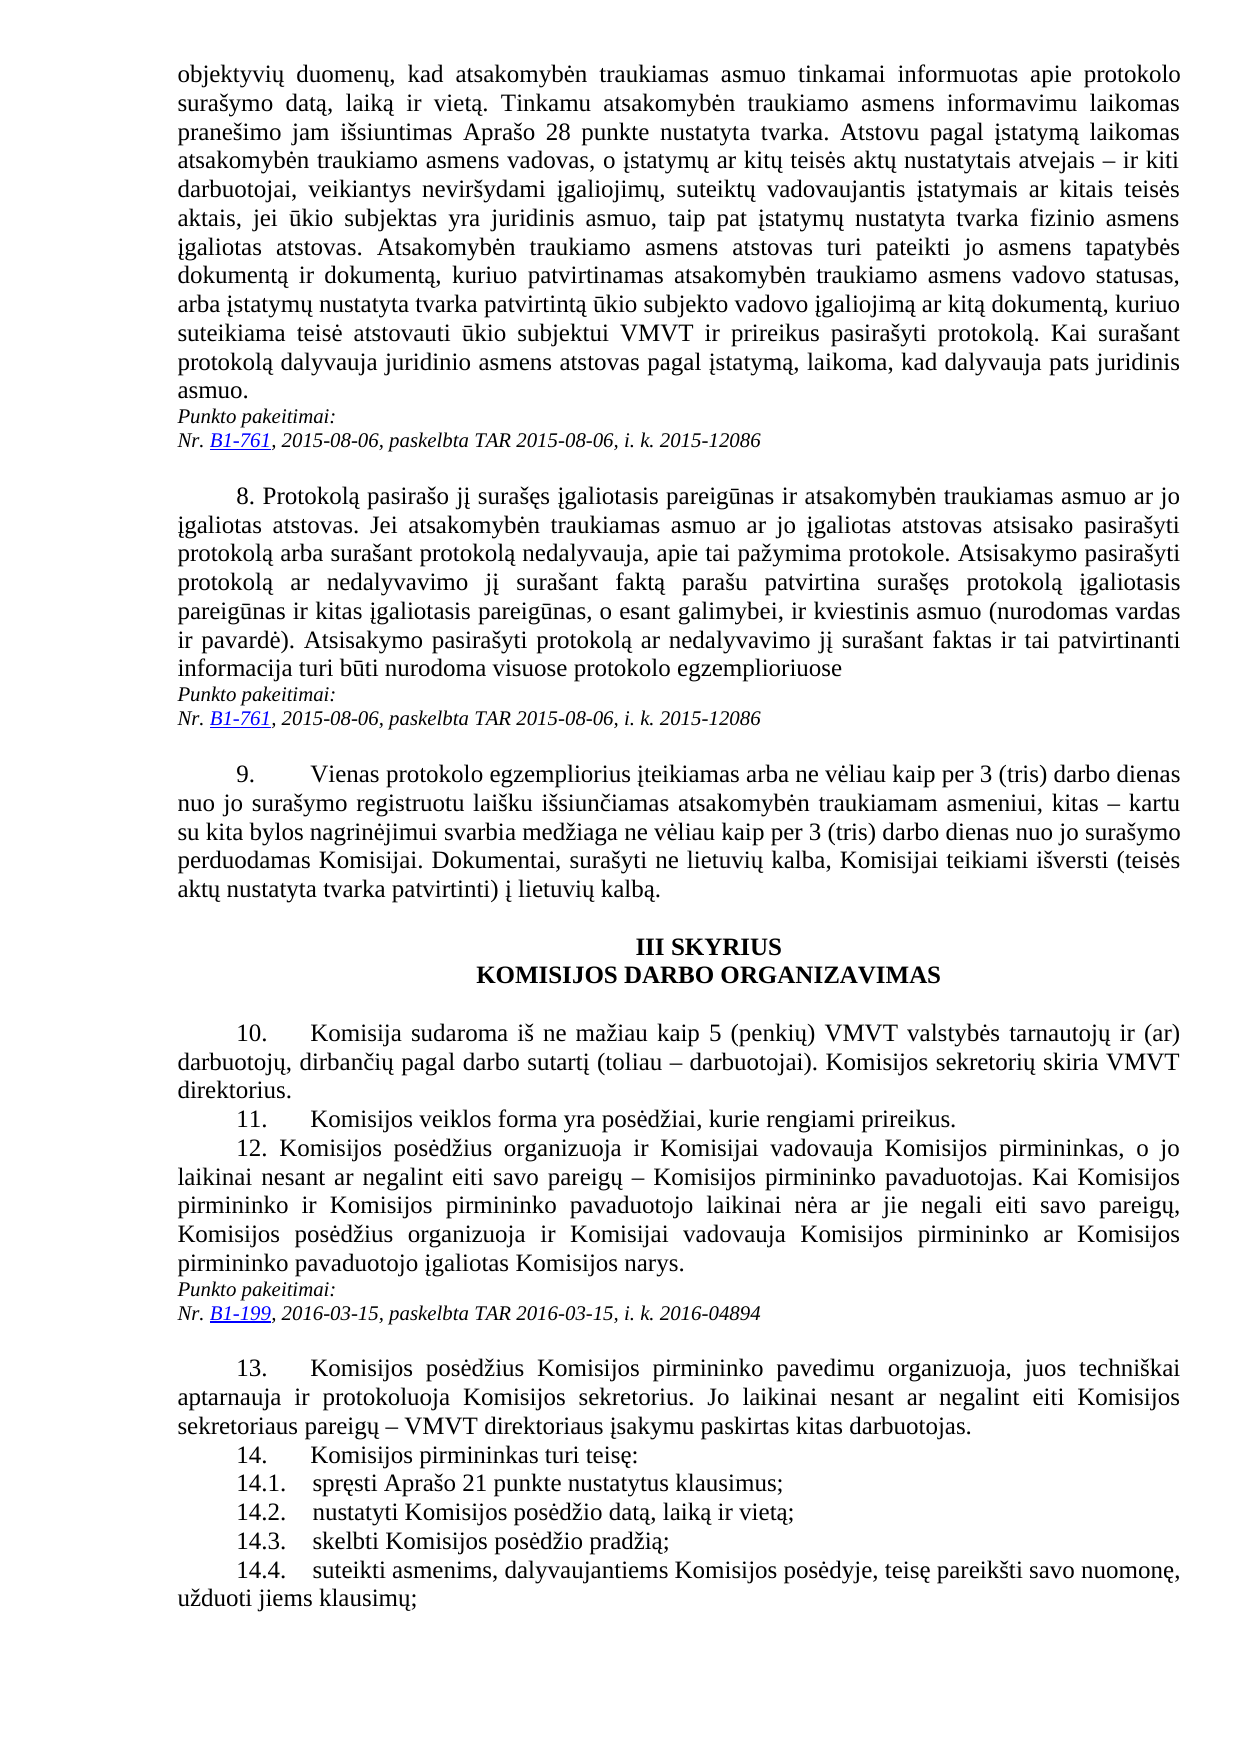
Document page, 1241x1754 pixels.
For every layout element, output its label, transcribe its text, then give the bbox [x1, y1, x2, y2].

text III SKYRIUS [177, 932, 1181, 960]
text Nr. B1-761, 2015-08-06, paskelbta TAR 2015-08-06, i. k. 2015-12086 [177, 428, 1181, 452]
text Punkto pakeitimai: [177, 404, 1181, 428]
text KOMISIJOS DARBO ORGANIZAVIMAS [177, 960, 1181, 989]
text Punkto pakeitimai: [177, 1277, 1181, 1301]
text 14.3. skelbti Komisijos posėdžio pradžią; [177, 1526, 1181, 1555]
text 14. Komisijos pirmininkas turi teisę: [177, 1440, 1181, 1468]
text objektyvių duomenų, kad atsakomybėn traukiamas asmuo tinkamai informuotas apie protokolo surašymo datą, laiką ir vietą. Tinkamu atsakomybėn traukiamo asmens informavimu laikomas pranešimo jam išsiuntimas Aprašo 28 punkte nustatyta tvarka. Atstovu pagal įstatymą laikomas atsakomybėn traukiamo asmens vadovas, o įstatymų ar kitų teisės aktų nustatytais atvejais – ir kiti darbuotojai, veikiantys neviršydami įgaliojimų, suteiktų vadovaujantis įstatymais ar kitais teisės aktais, jei ūkio subjektas yra juridinis asmuo, taip pat įstatymų nustatyta tvarka fizinio asmens įgaliotas atstovas. Atsakomybėn traukiamo asmens atstovas turi pateikti jo asmens tapatybės dokumentą ir dokumentą, kuriuo patvirtinamas atsakomybėn traukiamo asmens vadovo statusas, arba įstatymų nustatyta tvarka patvirtintą ūkio subjekto vadovo įgaliojimą ar kitą dokumentą, kuriuo suteikiama teisė atstovauti ūkio subjektui VMVT ir prireikus pasirašyti protokolą. Kai surašant protokolą dalyvauja juridinio asmens atstovas pagal įstatymą, laikoma, kad dalyvauja pats juridinis asmuo. [177, 59, 1181, 404]
text 12. Komisijos posėdžius organizuoja ir Komisijai vadovauja Komisijos pirmininkas, o jo laikinai nesant ar negalint eiti savo pareigų – Komisijos pirmininko pavaduotojas. Kai Komisijos pirmininko ir Komisijos pirmininko pavaduotojo laikinai nėra ar jie negali eiti savo pareigų, Komisijos posėdžius organizuoja ir Komisijai vadovauja Komisijos pirmininko ar Komisijos pirmininko pavaduotojo įgaliotas Komisijos narys. [177, 1133, 1181, 1277]
text Punkto pakeitimai: [177, 682, 1181, 706]
text Nr. B1-761, 2015-08-06, paskelbta TAR 2015-08-06, i. k. 2015-12086 [177, 706, 1181, 730]
text 10. Komisija sudaroma iš ne mažiau kaip 5 (penkių) VMVT valstybės tarnautojų ir (ar) darbuotojų, dirbančių pagal darbo sutartį (toliau – darbuotojai). Komisijos sekretorių skiria VMVT direktorius. [177, 1018, 1181, 1104]
text Nr. B1-199, 2016-03-15, paskelbta TAR 2016-03-15, i. k. 2016-04894 [177, 1301, 1181, 1325]
text 13. Komisijos posėdžius Komisijos pirmininko pavedimu organizuoja, juos techniškai aptarnauja ir protokoluoja Komisijos sekretorius. Jo laikinai nesant ar negalint eiti Komisijos sekretoriaus pareigų – VMVT direktoriaus įsakymu paskirtas kitas darbuotojas. [177, 1353, 1181, 1440]
text 9. Vienas protokolo egzempliorius įteikiamas arba ne vėliau kaip per 3 (tris) darbo dienas nuo jo surašymo registruotu laišku išsiunčiamas atsakomybėn traukiamam asmeniui, kitas – kartu su kita bylos nagrinėjimui svarbia medžiaga ne vėliau kaip per 3 (tris) darbo dienas nuo jo surašymo perduodamas Komisijai. Dokumentai, surašyti ne lietuvių kalba, Komisijai teikiami išversti (teisės aktų nustatyta tvarka patvirtinti) į lietuvių kalbą. [177, 759, 1181, 903]
text 11. Komisijos veiklos forma yra posėdžiai, kurie rengiami prireikus. [177, 1104, 1181, 1133]
text 14.1. spręsti Aprašo 21 punkte nustatytus klausimus; [177, 1468, 1181, 1497]
text 14.4. suteikti asmenims, dalyvaujantiems Komisijos posėdyje, teisę pareikšti savo nuomonę, užduoti jiems klausimų; [177, 1555, 1181, 1612]
text 8. Protokolą pasirašo jį surašęs įgaliotasis pareigūnas ir atsakomybėn traukiamas asmuo ar jo įgaliotas atstovas. Jei atsakomybėn traukiamas asmuo ar jo įgaliotas atstovas atsisako pasirašyti protokolą arba surašant protokolą nedalyvauja, apie tai pažymima protokole. Atsisakymo pasirašyti protokolą ar nedalyvavimo jį surašant faktą parašu patvirtina surašęs protokolą įgaliotasis pareigūnas ir kitas įgaliotasis pareigūnas, o esant galimybei, ir kviestinis asmuo (nurodomas vardas ir pavardė). Atsisakymo pasirašyti protokolą ar nedalyvavimo jį surašant faktas ir tai patvirtinanti informacija turi būti nurodoma visuose protokolo egzemplioriuose [177, 481, 1181, 682]
text 14.2. nustatyti Komisijos posėdžio datą, laiką ir vietą; [177, 1497, 1181, 1526]
